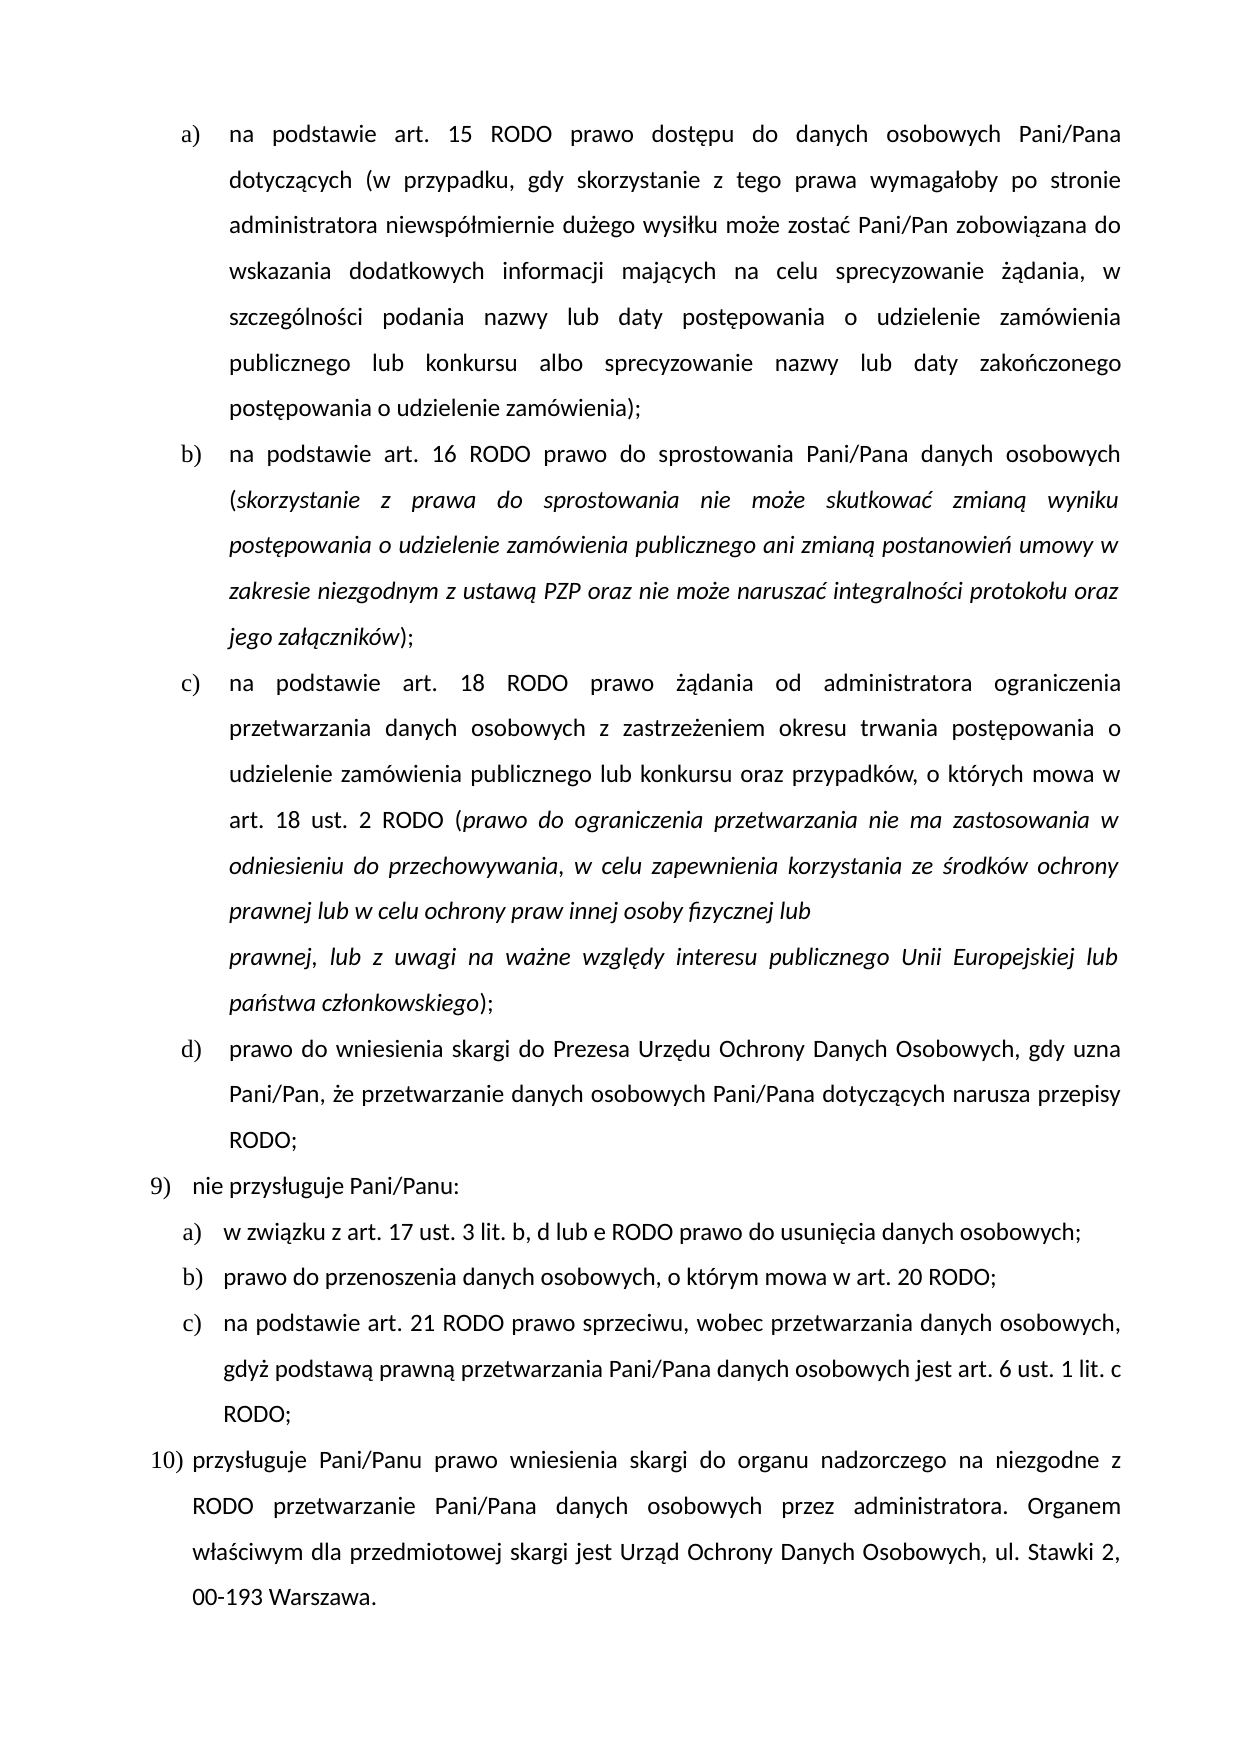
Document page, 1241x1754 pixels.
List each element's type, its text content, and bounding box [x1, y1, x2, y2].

list w związku z art. 17 ust. 3 lit. b, d lub e RODO prawo do usunięcia danych osobowych; [182, 1216, 1122, 1246]
list na podstawie art. 18 RODO prawo żądania od administratora ograniczenia przetwarzania danych osobowych z zastrzeżeniem okresu trwania postępowania o udzielenie zamówienia publicznego lub konkursu oraz przypadków, o których mowa w art. 18 ust. 2 RODO (prawo do ograniczenia przetwarzania nie ma zastosowania w odniesieniu do przechowywania, w celu zapewnienia korzystania ze środków ochrony prawnej lub w celu ochrony praw innej osoby fizycznej lub [181, 667, 1122, 926]
list na podstawie art. 16 RODO prawo do sprostowania Pani/Pana danych osobowych (skorzystanie z prawa do sprostowania nie może skutkować zmianą wyniku postępowania o udzielenie zamówienia publicznego ani zmianą postanowień umowy w zakresie niezgodnym z ustawą PZP oraz nie może naruszać integralności protokołu oraz jego załączników); [181, 438, 1122, 652]
list na podstawie art. 15 RODO prawo dostępu do danych osobowych Pani/Pana dotyczących (w przypadku, gdy skorzystanie z tego prawa wymagałoby po stronie administratora niewspółmiernie dużego wysiłku może zostać Pani/Pan zobowiązana do wskazania dodatkowych informacji mających na celu sprecyzowanie żądania, w szczególności podania nazwy lub daty postępowania o udzielenie zamówienia publicznego lub konkursu albo sprecyzowanie nazwy lub daty zakończonego postępowania o udzielenie zamówienia); [181, 118, 1122, 423]
list przysługuje Pani/Panu prawo wniesienia skargi do organu nadzorczego na niezgodne z RODO przetwarzanie Pani/Pana danych osobowych przez administratora. Organem właściwym dla przedmiotowej skargi jest Urząd Ochrony Danych Osobowych, ul. Stawki 2, 00-193 Warszawa. [150, 1444, 1122, 1612]
list prawo do wniesienia skargi do Prezesa Urzędu Ochrony Danych Osobowych, gdy uzna Pani/Pan, że przetwarzanie danych osobowych Pani/Pana dotyczących narusza przepisy RODO; [181, 1033, 1122, 1155]
list nie przysługuje Pani/Panu: [150, 1170, 1122, 1200]
list na podstawie art. 21 RODO prawo sprzeciwu, wobec przetwarzania danych osobowych, gdyż podstawą prawną przetwarzania Pani/Pana danych osobowych jest art. 6 ust. 1 lit. c RODO; [182, 1307, 1122, 1429]
text prawnej, lub z uwagi na ważne względy interesu publicznego Unii Europejskiej lub państwa członkowskiego); [229, 941, 1122, 1017]
list prawo do przenoszenia danych osobowych, o którym mowa w art. 20 RODO; [182, 1261, 1122, 1292]
